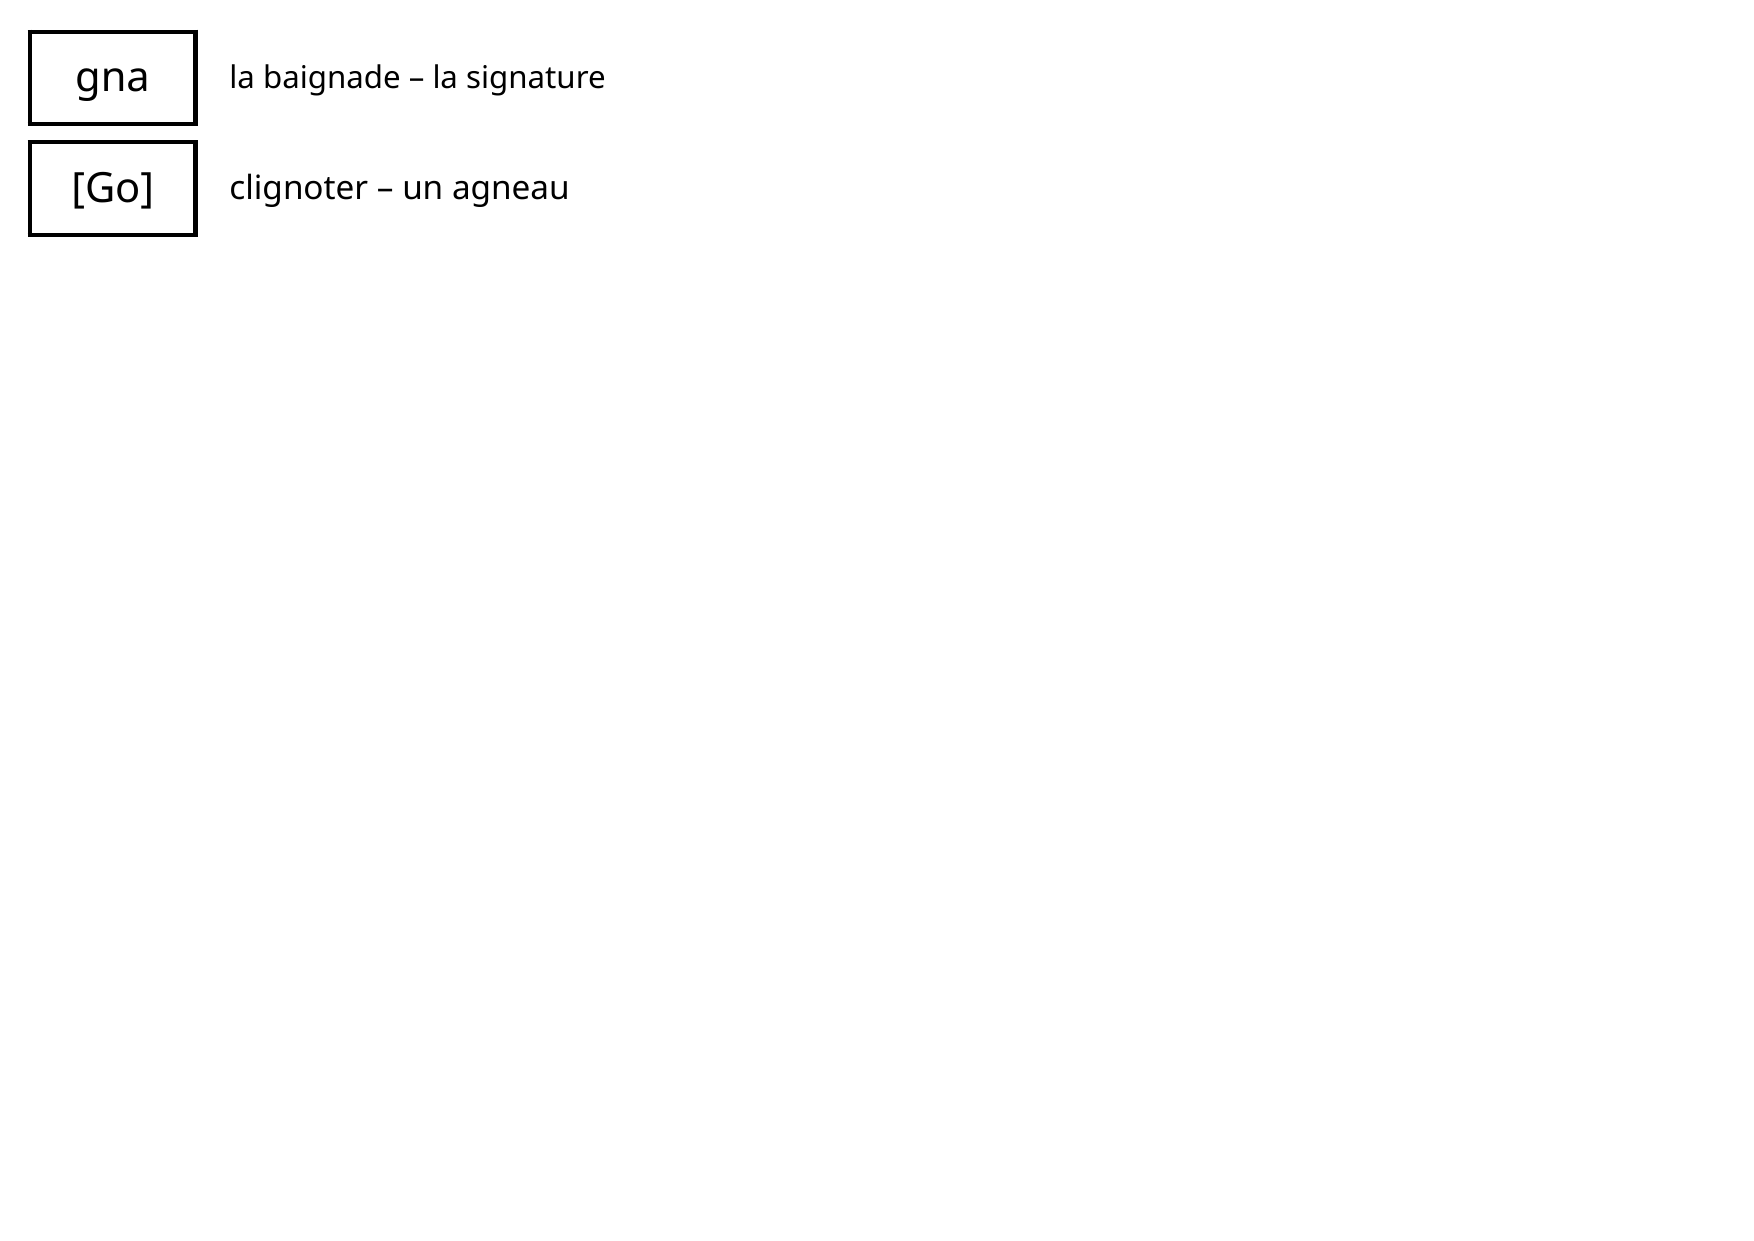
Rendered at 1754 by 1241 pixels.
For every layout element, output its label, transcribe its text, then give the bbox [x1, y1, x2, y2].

table_header la baignade – la signature [198, 30, 847, 122]
table_header gna [32, 34, 193, 122]
table_header clignoter – un agneau [198, 140, 847, 232]
table_header [Go] [32, 144, 193, 232]
